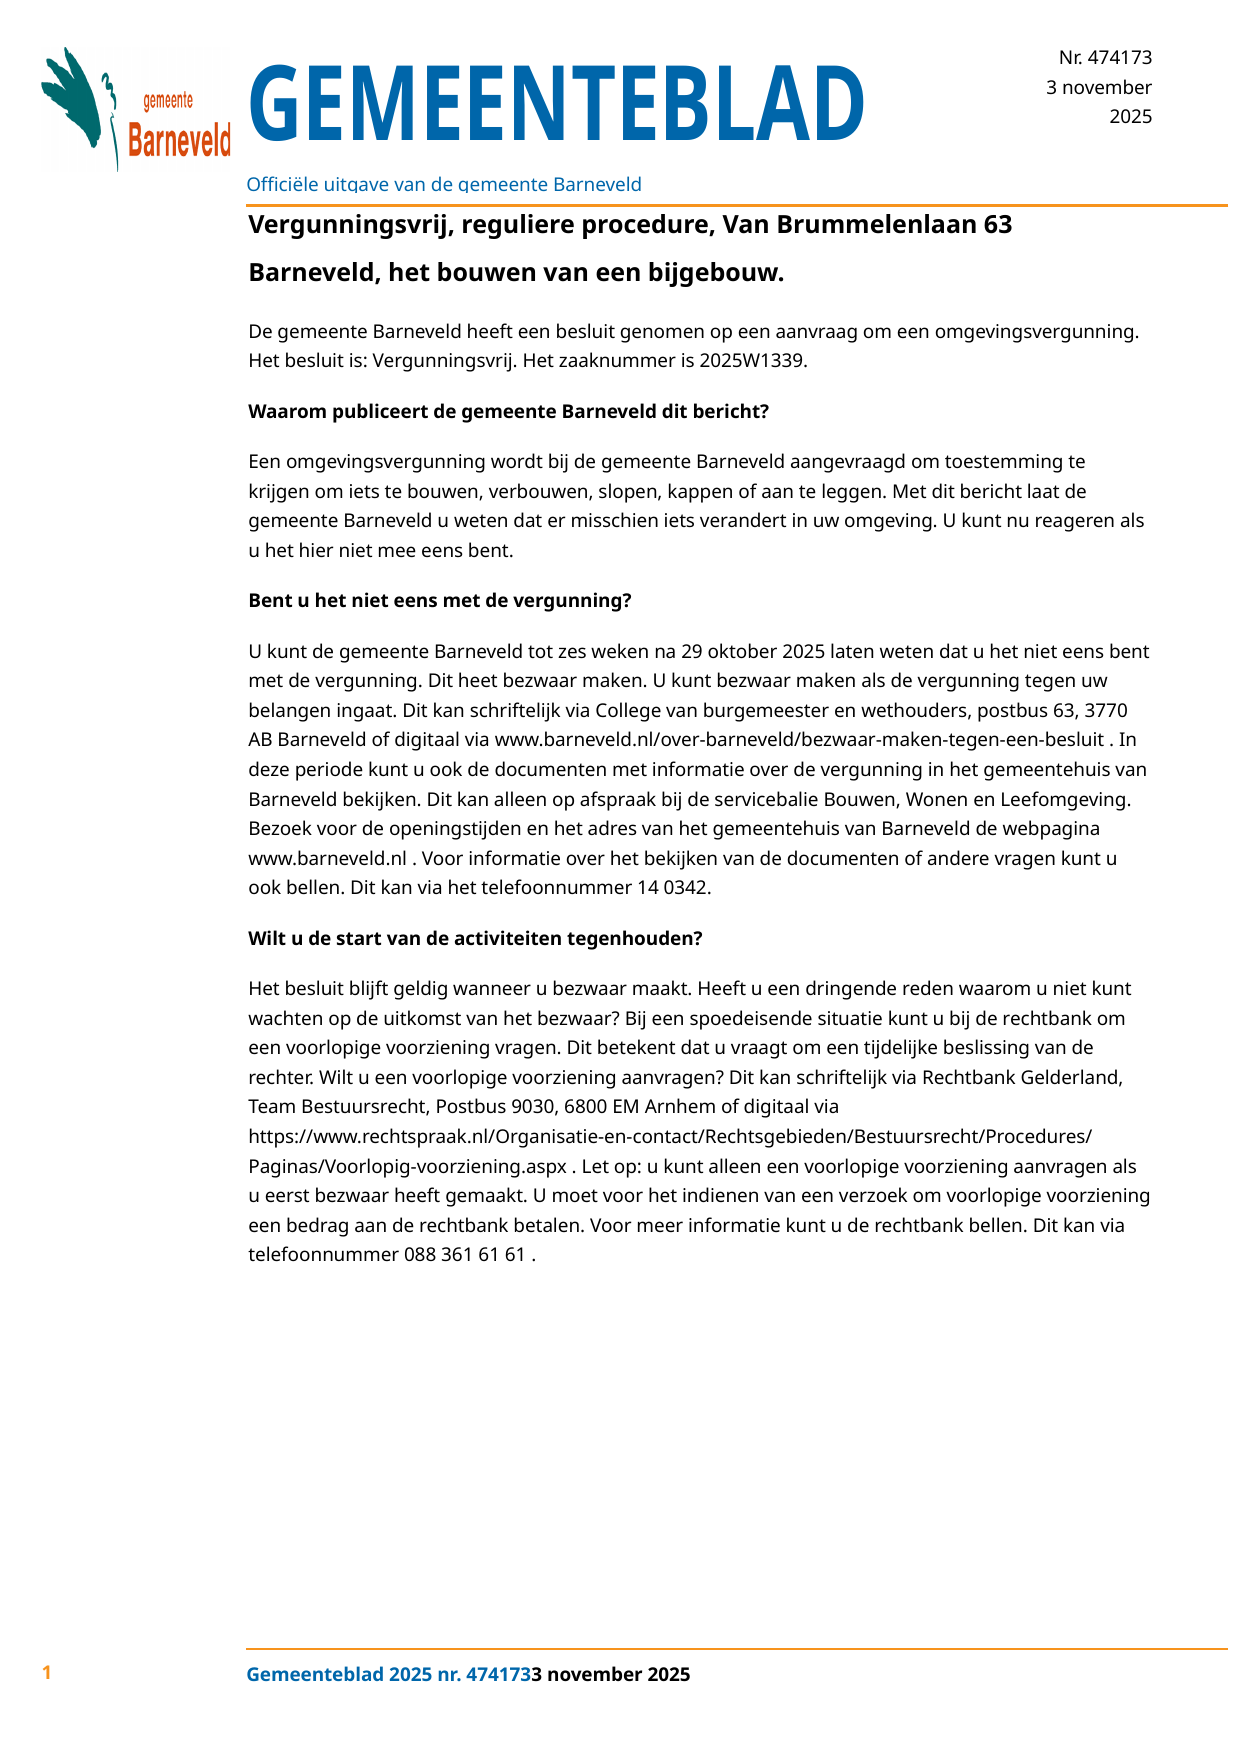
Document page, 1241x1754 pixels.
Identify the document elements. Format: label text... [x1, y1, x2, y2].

text De gemeente Barneveld heeft een besluit genomen op een aanvraag om een omgevingsvergunning. Het besluit is: Vergunningsvrij. Het zaaknummer is 2025W1339. [248, 318, 1152, 373]
text Waarom publiceert de gemeente Barneveld dit bericht? [248, 398, 1152, 424]
picture [41, 47, 231, 172]
text Het besluit blijft geldig wanneer u bezwaar maakt. Heeft u een dringende reden waarom u niet kunt wachten op de uitkomst van het bezwaar? Bij een spoedeisende situatie kunt u bij de rechtbank om een voorlopige voorziening vragen. Dit betekent dat u vraagt om een tijdelijke beslissing van de rechter. Wilt u een voorlopige voorziening aanvragen? Dit kan schriftelijk via Rechtbank Gelderland, Team Bestuursrecht, Postbus 9030, 6800 EM Arnhem of digitaal via https://www.rechtspraak.nl/Organisatie-en-contact/Rechtsgebieden/Bestuursrecht/Procedures/Paginas/Voorlopig-voorziening.aspx . Let op: u kunt alleen een voorlopige voorziening aanvragen als u eerst bezwaar heeft gemaakt. U moet voor het indienen van een verzoek om voorlopige voorziening een bedrag aan de rechtbank betalen. Voor meer informatie kunt u de rechtbank bellen. Dit kan via telefoonnummer 088 361 61 61 . [248, 975, 1152, 1267]
text U kunt de gemeente Barneveld tot zes weken na 29 oktober 2025 laten weten dat u het niet eens bent met de vergunning. Dit heet bezwaar maken. U kunt bezwaar maken als de vergunning tegen uw belangen ingaat. Dit kan schriftelijk via College van burgemeester en wethouders, postbus 63, 3770 AB Barneveld of digitaal via www.barneveld.nl/over-barneveld/bezwaar-maken-tegen-een-besluit . In deze periode kunt u ook de documenten met informatie over de vergunning in het gemeentehuis van Barneveld bekijken. Dit kan alleen op afspraak bij de servicebalie Bouwen, Wonen en Leefomgeving. Bezoek voor de openingstijden en het adres van het gemeentehuis van Barneveld de webpagina www.barneveld.nl . Voor informatie over het bekijken van de documenten of andere vragen kunt u ook bellen. Dit kan via het telefoonnummer 14 0342. [248, 638, 1152, 900]
text Een omgevingsvergunning wordt bij de gemeente Barneveld aangevraagd om toestemming te krijgen om iets te bouwen, verbouwen, slopen, kappen of aan te leggen. Met dit bericht laat de gemeente Barneveld u weten dat er misschien iets verandert in uw omgeving. U kunt nu reageren als u het hier niet mee eens bent. [248, 448, 1152, 563]
text Bent u het niet eens met de vergunning? [248, 587, 1152, 613]
text Wilt u de start van de activiteiten tegenhouden? [248, 925, 1152, 951]
text Vergunningsvrij, reguliere procedure, Van Brummelenlaan 63 Barneveld, het bouwen van een bijgebouw. [248, 207, 1152, 288]
